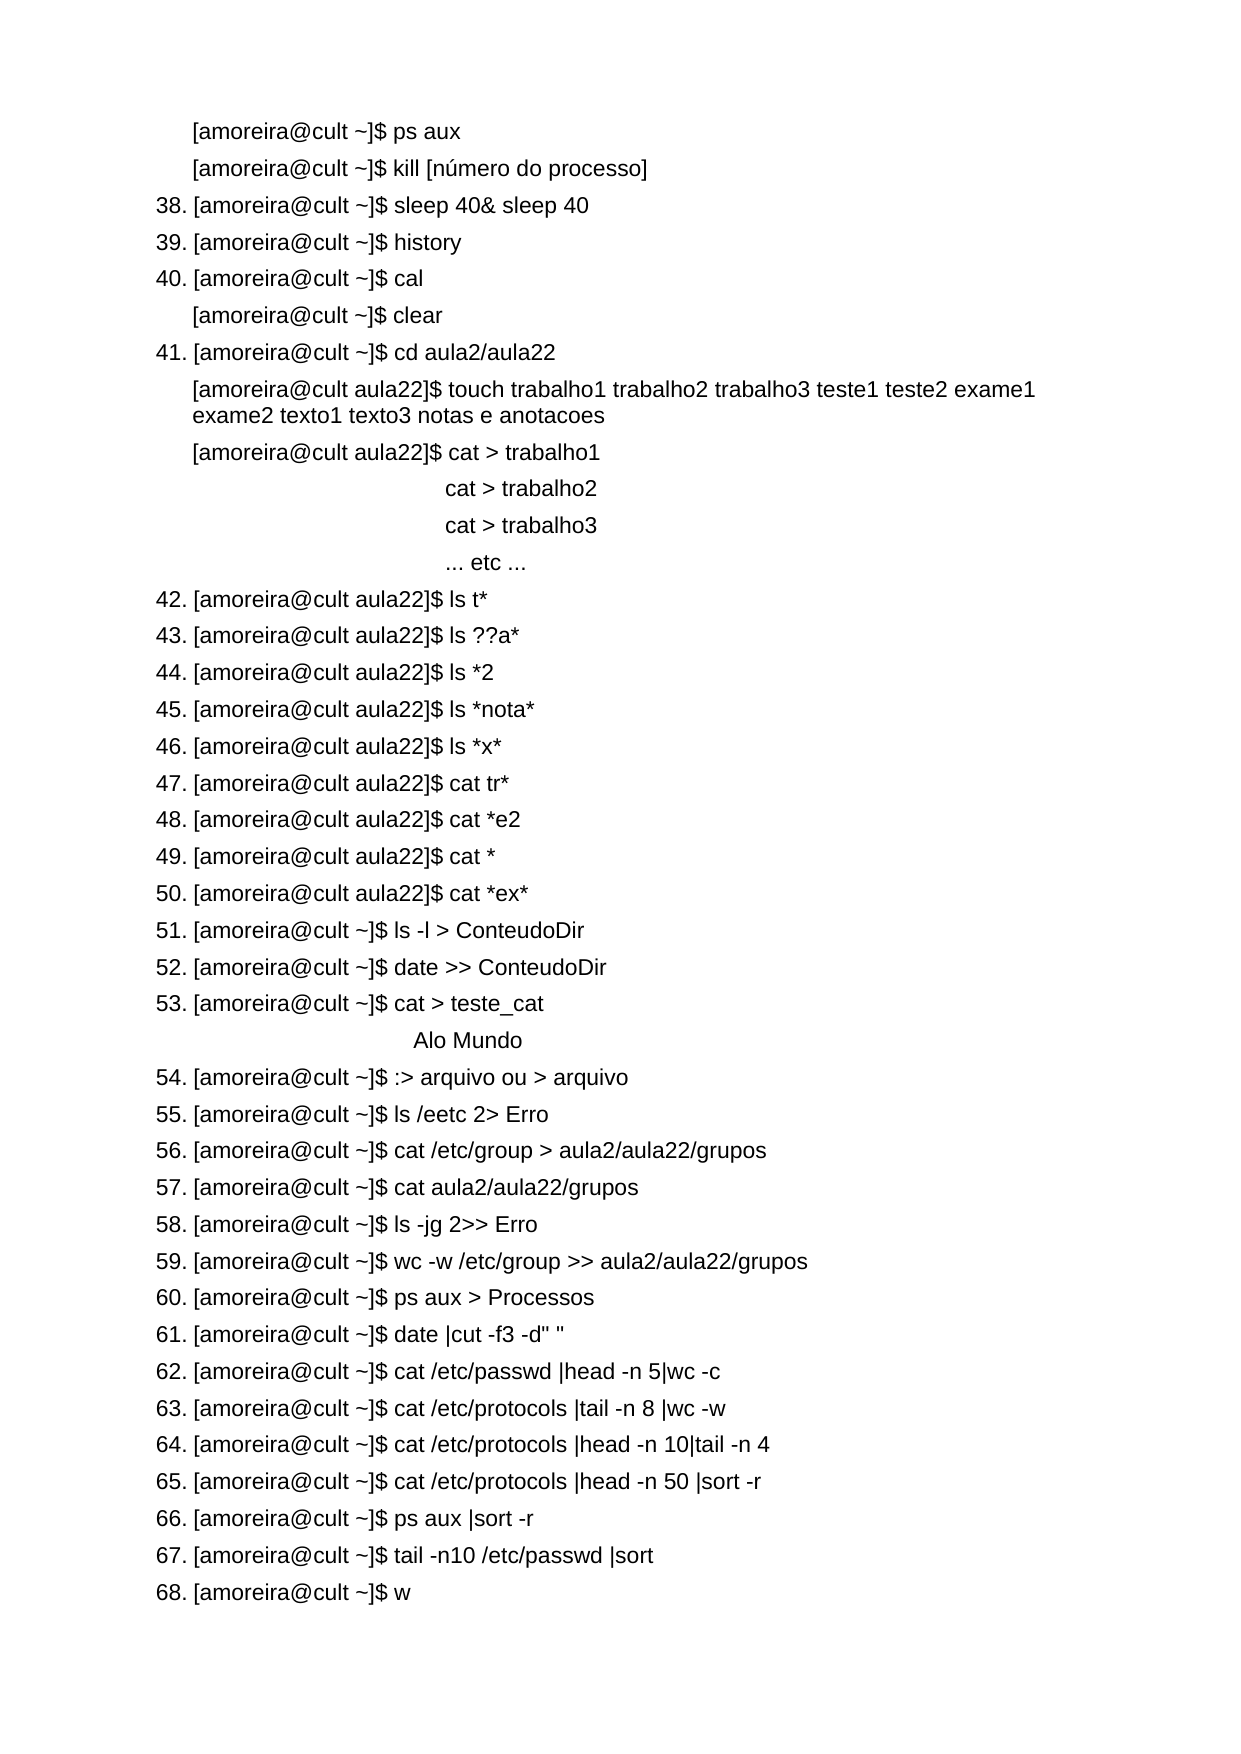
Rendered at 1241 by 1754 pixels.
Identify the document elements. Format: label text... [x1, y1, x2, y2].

list [amoreira@cult ~]$ sleep 40& sleep 40 [156, 192, 1122, 218]
list [amoreira@cult ~]$ cat /etc/protocols |head -n 10|tail -n 4 [156, 1431, 1122, 1458]
list [amoreira@cult ~]$ ps aux |sort -r [156, 1505, 1122, 1531]
list [amoreira@cult aula22]$ ls t* [156, 586, 1122, 612]
list [amoreira@cult aula22]$ cat *ex* [156, 880, 1122, 906]
list [amoreira@cult ~]$ cal [156, 265, 1122, 292]
list [amoreira@cult ~]$ ls /eetc 2> Erro [156, 1101, 1122, 1127]
list [amoreira@cult ~]$ cd aula2/aula22 [156, 339, 1122, 365]
list [amoreira@cult ~]$ cat /etc/passwd |head -n 5|wc -c [156, 1358, 1122, 1384]
list [amoreira@cult ~]$ tail -n10 /etc/passwd |sort [156, 1542, 1122, 1568]
list [amoreira@cult ~]$ ps aux > Processos [156, 1284, 1122, 1311]
text ... etc ... [339, 549, 1122, 575]
list [amoreira@cult aula22]$ cat * [156, 843, 1122, 869]
list [amoreira@cult ~]$ ls -l > ConteudoDir [156, 917, 1122, 943]
text [amoreira@cult aula22]$ cat > trabalho1 [192, 439, 1122, 465]
list [amoreira@cult ~]$ wc -w /etc/group >> aula2/aula22/grupos [156, 1248, 1122, 1274]
list [amoreira@cult ~]$ cat aula2/aula22/grupos [156, 1174, 1122, 1200]
list [amoreira@cult ~]$ w [156, 1578, 1122, 1605]
list [amoreira@cult ~]$ ls -jg 2>> Erro [156, 1211, 1122, 1237]
text [amoreira@cult ~]$ clear [192, 302, 1122, 328]
text Alo Mundo [339, 1027, 1122, 1053]
list [amoreira@cult ~]$ date |cut -f3 -d" " [156, 1321, 1122, 1347]
list [amoreira@cult ~]$ cat /etc/group > aula2/aula22/grupos [156, 1137, 1122, 1164]
list [amoreira@cult ~]$ date >> ConteudoDir [156, 953, 1122, 980]
list [amoreira@cult aula22]$ ls ??a* [156, 622, 1122, 649]
text cat > trabalho2 [339, 475, 1122, 502]
list [amoreira@cult ~]$ cat /etc/protocols |tail -n 8 |wc -w [156, 1395, 1122, 1421]
list [amoreira@cult aula22]$ ls *nota* [156, 696, 1122, 722]
list [amoreira@cult aula22]$ ls *2 [156, 659, 1122, 686]
list [amoreira@cult ~]$ history [156, 228, 1122, 255]
text [amoreira@cult aula22]$ touch trabalho1 trabalho2 trabalho3 teste1 teste2 exame1 exame2 texto1 texto3 notas e anotacoes [192, 376, 1122, 428]
text [amoreira@cult ~]$ ps aux [192, 118, 1122, 144]
list [amoreira@cult aula22]$ cat *e2 [156, 806, 1122, 833]
list [amoreira@cult ~]$ cat /etc/protocols |head -n 50 |sort -r [156, 1468, 1122, 1494]
list [amoreira@cult ~]$ cat > teste_cat [156, 990, 1122, 1017]
text cat > trabalho3 [339, 512, 1122, 538]
list [amoreira@cult aula22]$ cat tr* [156, 769, 1122, 796]
text [amoreira@cult ~]$ kill [número do processo] [192, 155, 1122, 181]
list [amoreira@cult ~]$ :> arquivo ou > arquivo [156, 1064, 1122, 1090]
list [amoreira@cult aula22]$ ls *x* [156, 733, 1122, 759]
